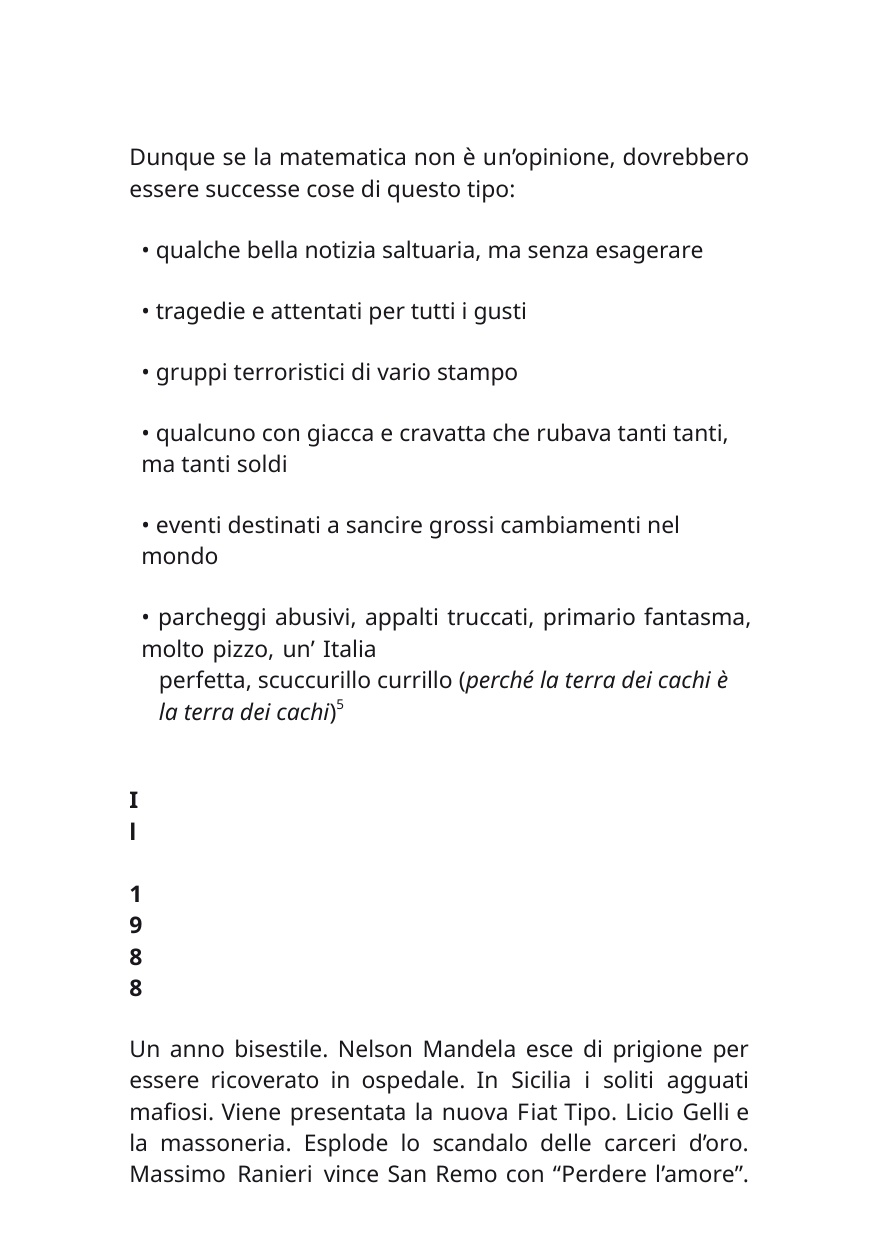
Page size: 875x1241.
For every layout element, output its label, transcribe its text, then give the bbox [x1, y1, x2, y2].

text • eventi destinati a sancire grossi cambiamenti nel mondo [141, 509, 755, 571]
text • qualche bella notizia saltuaria, ma senza esagerare [141, 233, 755, 265]
text • gruppi terroristici di vario stampo [141, 356, 755, 387]
text • qualcuno con giacca e cravatta che rubava tanti tanti, ma tanti soldi [141, 417, 755, 479]
text Un anno bisestile. Nelson Mandela esce di prigione per essere ricoverato in ospedale. In Sicilia i soliti agguati mafiosi. Viene presentata la nuova Fiat Tipo. Licio Gelli e la massoneria. Esplode lo scandalo delle carceri d’oro. Massimo Ranieri vince San Remo con “Perdere l’amore”. [129, 1033, 749, 1189]
text Dunque se la matematica non è un’opinione, dovrebbero essere successe cose di questo tipo: [129, 141, 749, 204]
text perfetta, scuccurillo currillo (perché la terra dei cachi è la terra dei cachi)5 [159, 664, 755, 727]
text • parcheggi abusivi, appalti truccati, primario fantasma, molto pizzo, un’ Italia [141, 601, 755, 664]
text • tragedie e attentati per tutti i gusti [141, 294, 755, 326]
